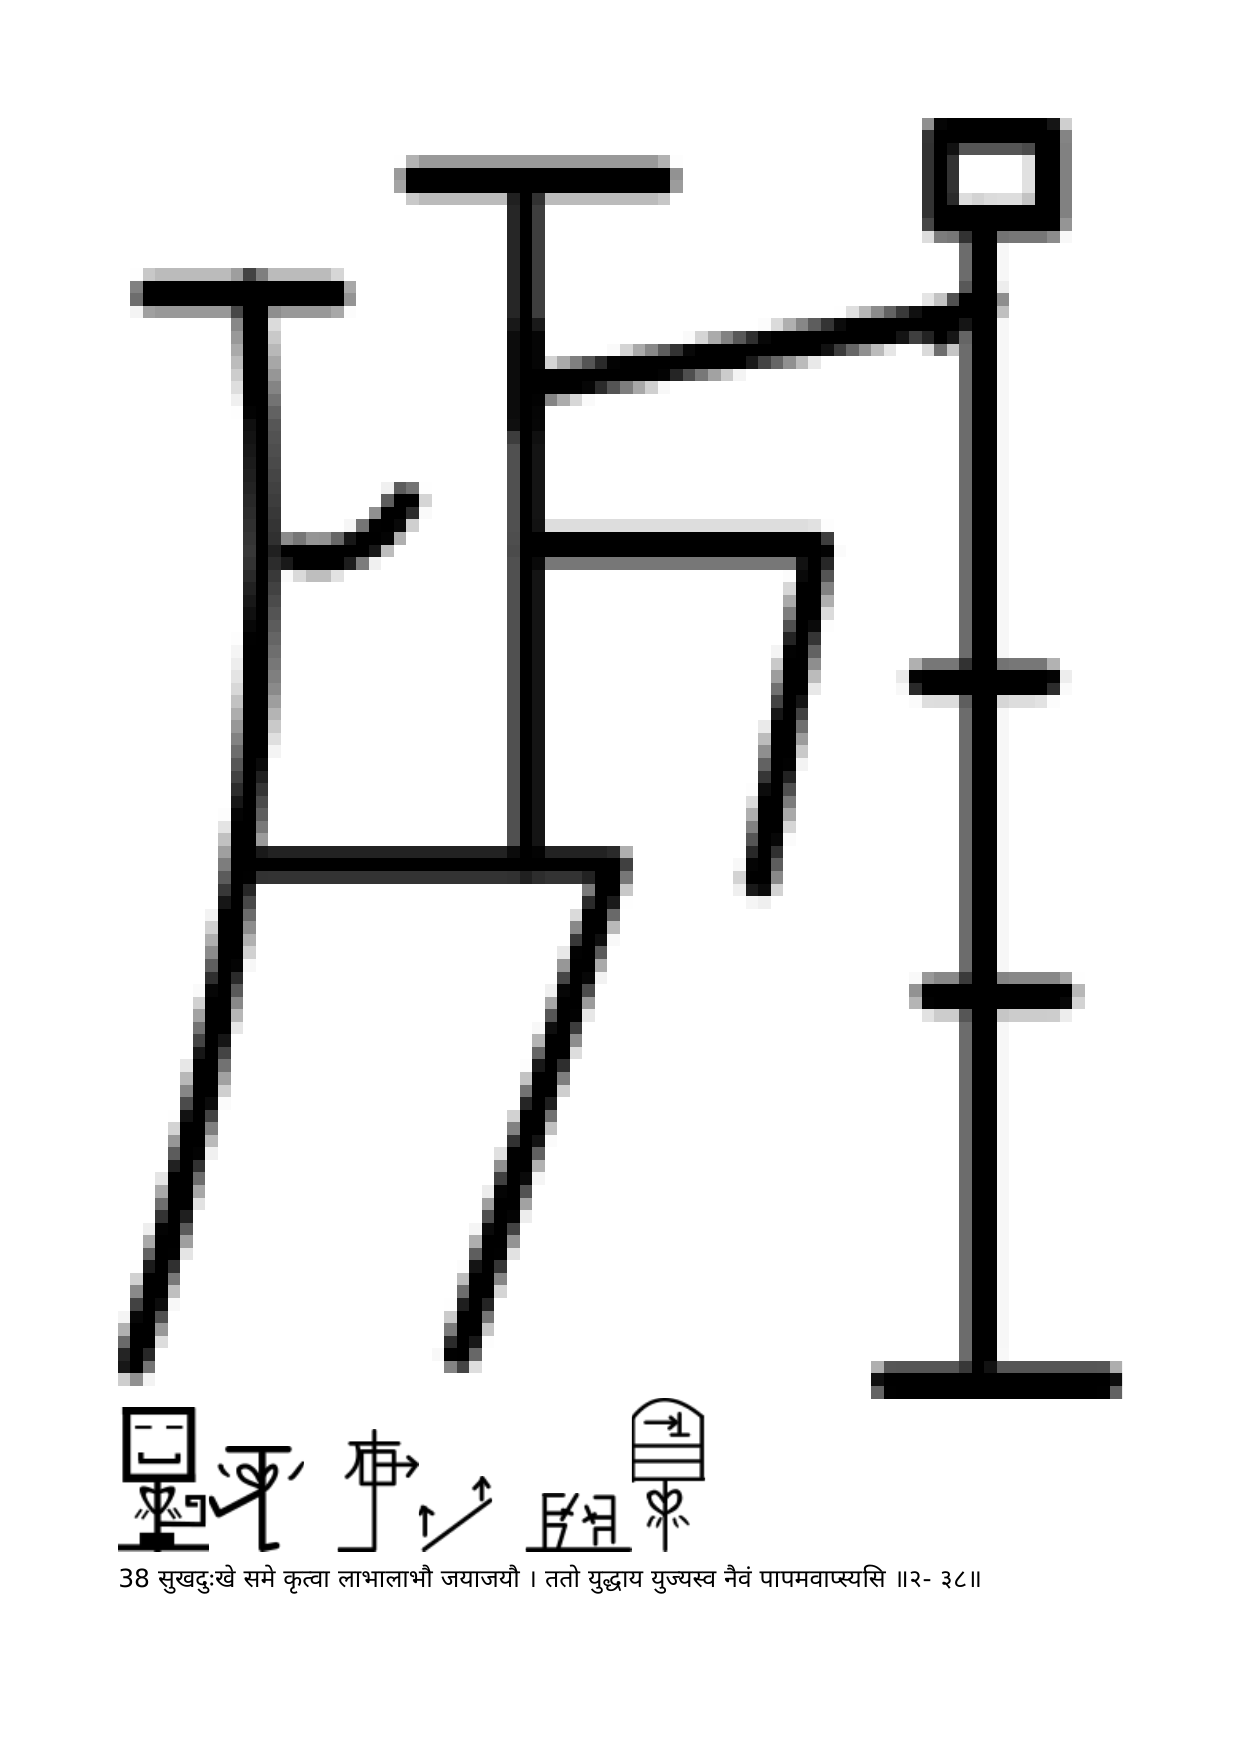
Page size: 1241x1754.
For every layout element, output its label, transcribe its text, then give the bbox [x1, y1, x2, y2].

picture [337, 1429, 493, 1552]
text 38 सुखदुःखे समे कृत्वा लाभालाभौ जयाजयौ । ततो युद्धाय युज्यस्व नैवं पापमवाप्स्यसि ॥२- ३८॥ [118, 1564, 1122, 1593]
picture [118, 1407, 304, 1552]
picture [118, 118, 1123, 1552]
